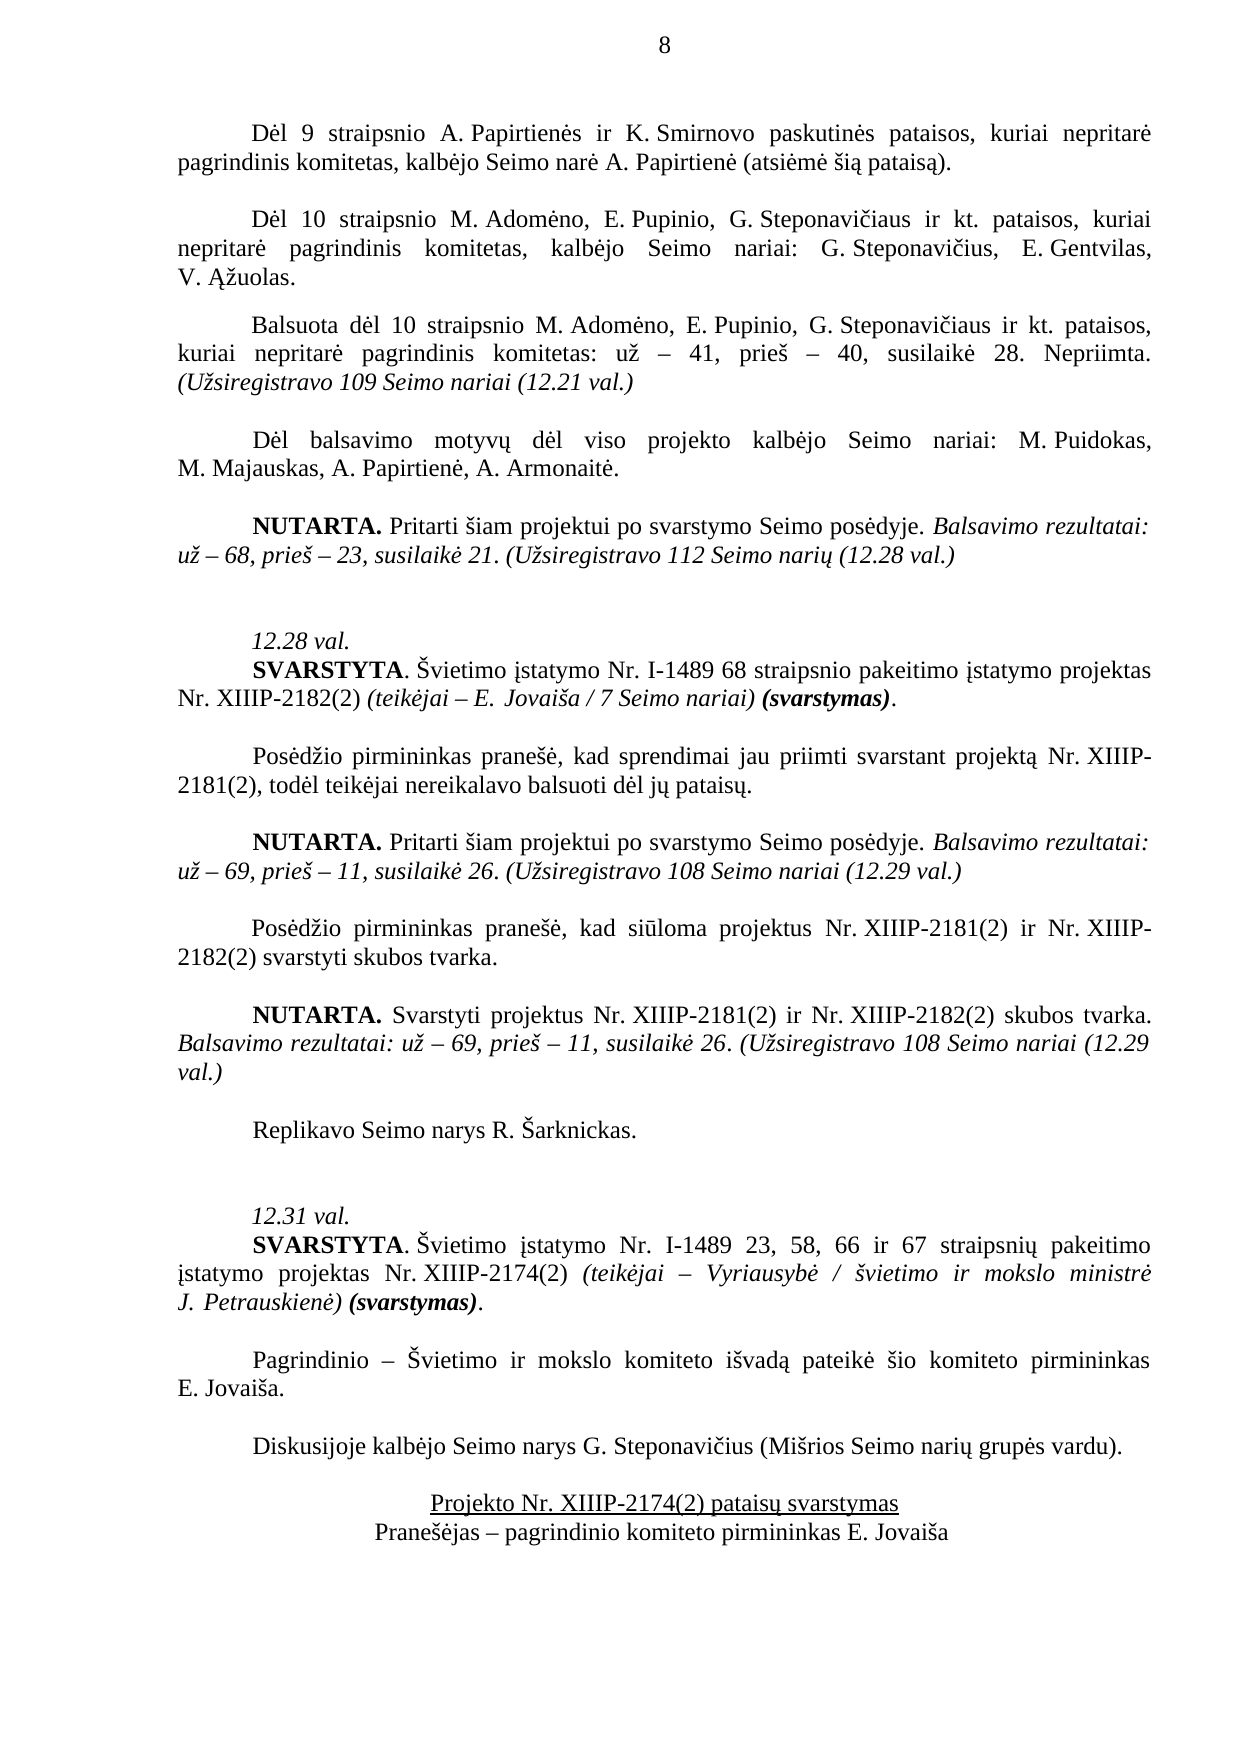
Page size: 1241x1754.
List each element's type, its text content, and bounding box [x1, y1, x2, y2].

text Dėl balsavimo motyvų dėl viso projekto kalbėjo Seimo nariai: M. Puidokas, M. Majauskas, A. Papirtienė, A. Armonaitė. [177, 425, 1152, 482]
text Diskusijoje kalbėjo Seimo narys G. Steponavičius (Mišrios Seimo narių grupės vardu). [177, 1431, 1152, 1460]
text NUTARTA. Pritarti šiam projektui po svarstymo Seimo posėdyje. Balsavimo rezultatai: už – 68, prieš – 23, susilaikė 21. (Užsiregistravo 112 Seimo narių (12.28 val.) [177, 511, 1152, 568]
text SVARSTYTA. Švietimo įstatymo Nr. I-1489 23, 58, 66 ir 67 straipsnių pakeitimo įstatymo projektas Nr. XIIIP-2174(2) (teikėjai – Vyriausybė / švietimo ir mokslo ministrė J. Petrauskienė) (svarstymas). [177, 1230, 1152, 1316]
text NUTARTA. Svarstyti projektus Nr. XIIIP-2181(2) ir Nr. XIIIP-2182(2) skubos tvarka. Balsavimo rezultatai: už – 69, prieš – 11, susilaikė 26. (Užsiregistravo 108 Seimo nariai (12.29 val.) [177, 1000, 1152, 1086]
text Dėl 9 straipsnio A. Papirtienės ir K. Smirnovo paskutinės pataisos, kuriai nepritarė pagrindinis komitetas, kalbėjo Seimo narė A. Papirtienė (atsiėmė šią pataisą). [177, 118, 1152, 176]
text Balsuota dėl 10 straipsnio M. Adomėno, E. Pupinio, G. Steponavičiaus ir kt. pataisos, kuriai nepritarė pagrindinis komitetas: už – 41, prieš – 40, susilaikė 28. Nepriimta. (Užsiregistravo 109 Seimo nariai (12.21 val.) [177, 310, 1152, 396]
text Pranešėjas – pagrindinio komiteto pirmininkas E. Jovaiša [177, 1517, 1152, 1546]
text Dėl 10 straipsnio M. Adomėno, E. Pupinio, G. Steponavičiaus ir kt. pataisos, kuriai nepritarė pagrindinis komitetas, kalbėjo Seimo nariai: G. Steponavičius, E. Gentvilas, V. Ąžuolas. [177, 204, 1152, 291]
text Pagrindinio – Švietimo ir mokslo komiteto išvadą pateikė šio komiteto pirmininkas E. Jovaiša. [177, 1345, 1152, 1402]
text 12.31 val. [177, 1201, 1152, 1230]
text 12.28 val. [177, 626, 1152, 655]
text SVARSTYTA. Švietimo įstatymo Nr. I-1489 68 straipsnio pakeitimo įstatymo projektas Nr. XIIIP-2182(2) (teikėjai – E. Jovaiša / 7 Seimo nariai) (svarstymas). [177, 655, 1152, 712]
text Posėdžio pirmininkas pranešė, kad sprendimai jau priimti svarstant projektą Nr. XIIIP-2181(2), todėl teikėjai nereikalavo balsuoti dėl jų pataisų. [177, 741, 1152, 798]
text NUTARTA. Pritarti šiam projektui po svarstymo Seimo posėdyje. Balsavimo rezultatai: už – 69, prieš – 11, susilaikė 26. (Užsiregistravo 108 Seimo nariai (12.29 val.) [177, 827, 1152, 885]
text Posėdžio pirmininkas pranešė, kad siūloma projektus Nr. XIIIP-2181(2) ir Nr. XIIIP-2182(2) svarstyti skubos tvarka. [177, 913, 1152, 971]
subtitle Projekto Nr. XIIIP-2174(2) pataisų svarstymas [177, 1488, 1152, 1517]
text Replikavo Seimo narys R. Šarknickas. [177, 1115, 1152, 1143]
